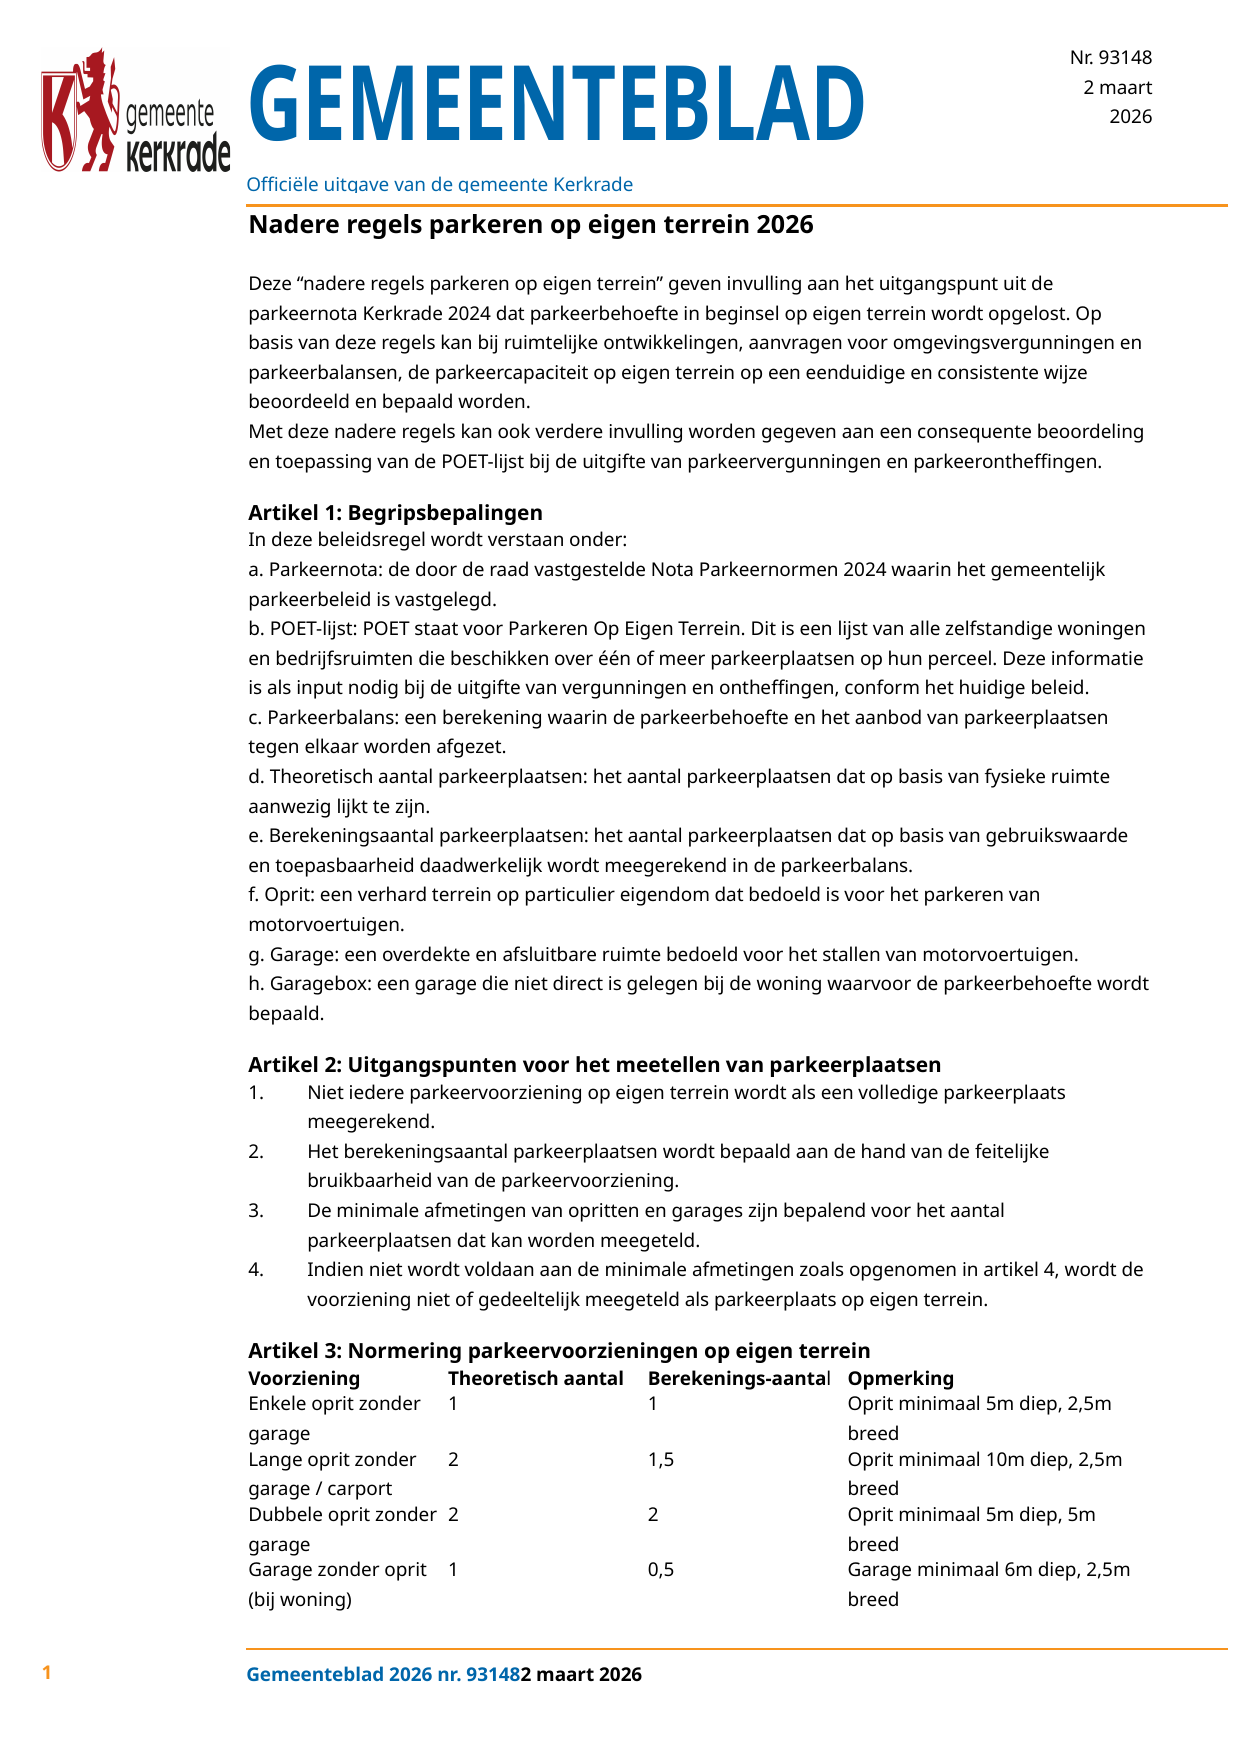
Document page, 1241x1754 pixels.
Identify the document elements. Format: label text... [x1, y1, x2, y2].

text Deze “nadere regels parkeren op eigen terrein” geven invulling aan het uitgangspunt uit de parkeernota Kerkrade 2024 dat parkeerbehoefte in beginsel op eigen terrein wordt opgelost. Op basis van deze regels kan bij ruimtelijke ontwikkelingen, aanvragen voor omgevingsvergunningen en parkeerbalansen, de parkeercapaciteit op eigen terrein op een eenduidige en consistente wijze beoordeeld en bepaald worden. [248, 270, 1152, 414]
text a. Parkeernota: de door de raad vastgestelde Nota Parkeernormen 2024 waarin het gemeentelijk parkeerbeleid is vastgelegd. [248, 556, 1152, 612]
text Nadere regels parkeren op eigen terrein 2026 [248, 207, 1152, 241]
table_cell 1 [448, 1557, 648, 1612]
table_cell 2 [448, 1501, 648, 1557]
table_cell Oprit minimaal 10m diep, 2,5m breed [848, 1446, 1152, 1501]
text Artikel 3: Normering parkeervoorzieningen op eigen terrein [248, 1336, 1152, 1365]
text In deze beleidsregel wordt verstaan onder: [248, 527, 1152, 552]
table_header Voorziening [248, 1365, 448, 1391]
text Artikel 2: Uitgangspunten voor het meetellen van parkeerplaatsen [248, 1050, 1152, 1079]
table_cell 0,5 [648, 1557, 847, 1612]
list Het berekeningsaantal parkeerplaatsen wordt bepaald aan de hand van de feitelijke bruikbaarheid van de parkeervoorziening. [248, 1138, 1152, 1193]
text d. Theoretisch aantal parkeerplaatsen: het aantal parkeerplaatsen dat op basis van fysieke ruimte aanwezig lijkt te zijn. [248, 763, 1152, 819]
text g. Garage: een overdekte en afsluitbare ruimte bedoeld voor het stallen van motorvoertuigen. [248, 941, 1152, 967]
table_header Theoretisch aantal [448, 1365, 648, 1391]
table_cell Enkele oprit zonder garage [248, 1391, 448, 1446]
text f. Oprit: een verhard terrein op particulier eigendom dat bedoeld is voor het parkeren van motorvoertuigen. [248, 882, 1152, 937]
table_cell Oprit minimaal 5m diep, 2,5m breed [848, 1391, 1152, 1446]
list Indien niet wordt voldaan aan de minimale afmetingen zoals opgenomen in artikel 4, wordt de voorziening niet of gedeeltelijk meegeteld als parkeerplaats op eigen terrein. [248, 1256, 1152, 1312]
text Artikel 1: Begripsbepalingen [248, 498, 1152, 527]
table_cell Garage zonder oprit (bij woning) [248, 1557, 448, 1612]
table_cell 1 [648, 1391, 847, 1446]
table_header Berekenings-aantal [648, 1365, 847, 1391]
table_cell 2 [648, 1501, 847, 1557]
table_cell Lange oprit zonder garage / carport [248, 1446, 448, 1501]
picture [41, 47, 231, 172]
table_cell Oprit minimaal 5m diep, 5m breed [848, 1501, 1152, 1557]
table_cell Garage minimaal 6m diep, 2,5m breed [848, 1557, 1152, 1612]
table_cell 1,5 [648, 1446, 847, 1501]
text h. Garagebox: een garage die niet direct is gelegen bij de woning waarvoor de parkeerbehoefte wordt bepaald. [248, 970, 1152, 1026]
table_header Opmerking [848, 1365, 1152, 1391]
list De minimale afmetingen van opritten en garages zijn bepalend voor het aantal parkeerplaatsen dat kan worden meegeteld. [248, 1197, 1152, 1252]
text Met deze nadere regels kan ook verdere invulling worden gegeven aan een consequente beoordeling en toepassing van de POET-lijst bij de uitgifte van parkeervergunningen en parkeerontheffingen. [248, 418, 1152, 473]
table_cell 1 [448, 1391, 648, 1446]
text e. Berekeningsaantal parkeerplaatsen: het aantal parkeerplaatsen dat op basis van gebruikswaarde en toepasbaarheid daadwerkelijk wordt meegerekend in de parkeerbalans. [248, 822, 1152, 878]
table_cell 2 [448, 1446, 648, 1501]
table_cell Dubbele oprit zonder garage [248, 1501, 448, 1557]
text c. Parkeerbalans: een berekening waarin de parkeerbehoefte en het aanbod van parkeerplaatsen tegen elkaar worden afgezet. [248, 704, 1152, 759]
list Niet iedere parkeervoorziening op eigen terrein wordt als een volledige parkeerplaats meegerekend. [248, 1079, 1152, 1134]
text b. POET-lijst: POET staat voor Parkeren Op Eigen Terrein. Dit is een lijst van alle zelfstandige woningen en bedrijfsruimten die beschikken over één of meer parkeerplaatsen op hun perceel. Deze informatie is als input nodig bij de uitgifte van vergunningen en ontheffingen, conform het huidige beleid. [248, 615, 1152, 700]
